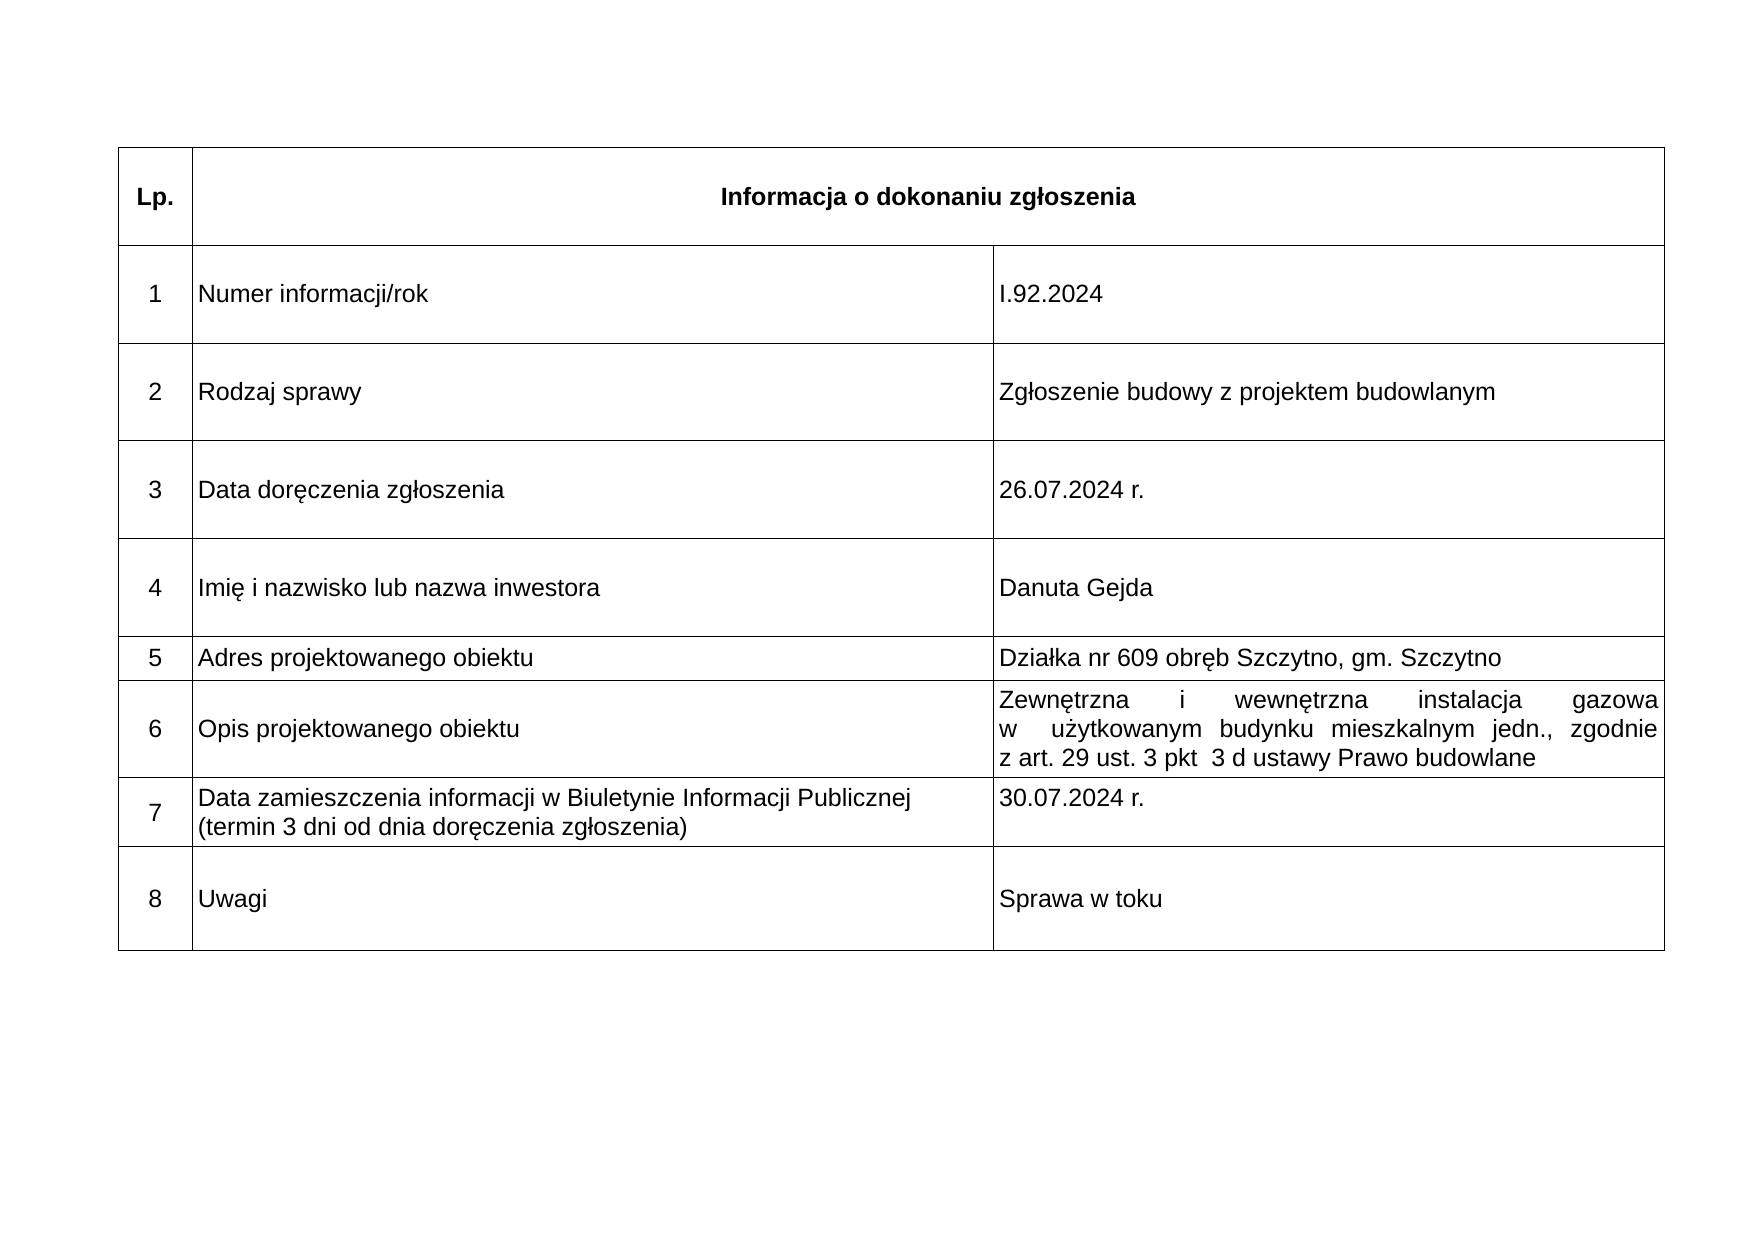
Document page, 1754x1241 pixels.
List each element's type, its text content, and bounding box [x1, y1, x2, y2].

table_cell 8 [119, 847, 192, 950]
table_cell Zewnętrzna i wewnętrzna instalacja gazowa w użytkowanym budynku mieszkalnym jedn., zgodnie z art. 29 ust. 3 pkt 3 d ustawy Prawo budowlane [994, 681, 1664, 777]
table_cell 1 [119, 246, 192, 342]
table_cell Uwagi [193, 847, 993, 950]
table_cell 2 [119, 344, 192, 440]
table_cell Zgłoszenie budowy z projektem budowlanym [994, 344, 1664, 440]
table_cell Numer informacji/rok [193, 246, 993, 342]
table_cell Opis projektowanego obiektu [193, 681, 993, 777]
table_cell Działka nr 609 obręb Szczytno, gm. Szczytno [994, 637, 1664, 679]
table_cell Imię i nazwisko lub nazwa inwestora [193, 539, 993, 636]
table_cell Data doręczenia zgłoszenia [193, 441, 993, 538]
table_cell 4 [119, 539, 192, 636]
table_cell Data zamieszczenia informacji w Biuletynie Informacji Publicznej (termin 3 dni od dnia doręczenia zgłoszenia) [193, 778, 993, 846]
table_cell 7 [119, 778, 192, 846]
table_cell 3 [119, 441, 192, 538]
table_cell 26.07.2024 r. [994, 441, 1664, 538]
table_cell Sprawa w toku [994, 847, 1664, 950]
table_cell I.92.2024 [994, 246, 1664, 342]
table_cell Rodzaj sprawy [193, 344, 993, 440]
table_cell 30.07.2024 r. [994, 778, 1664, 846]
table_cell 5 [119, 637, 192, 679]
table_cell Danuta Gejda [994, 539, 1664, 636]
table_header Lp. [119, 148, 192, 245]
table_cell 6 [119, 681, 192, 777]
table_header Informacja o dokonaniu zgłoszenia [193, 148, 1664, 245]
table_cell Adres projektowanego obiektu [193, 637, 993, 679]
